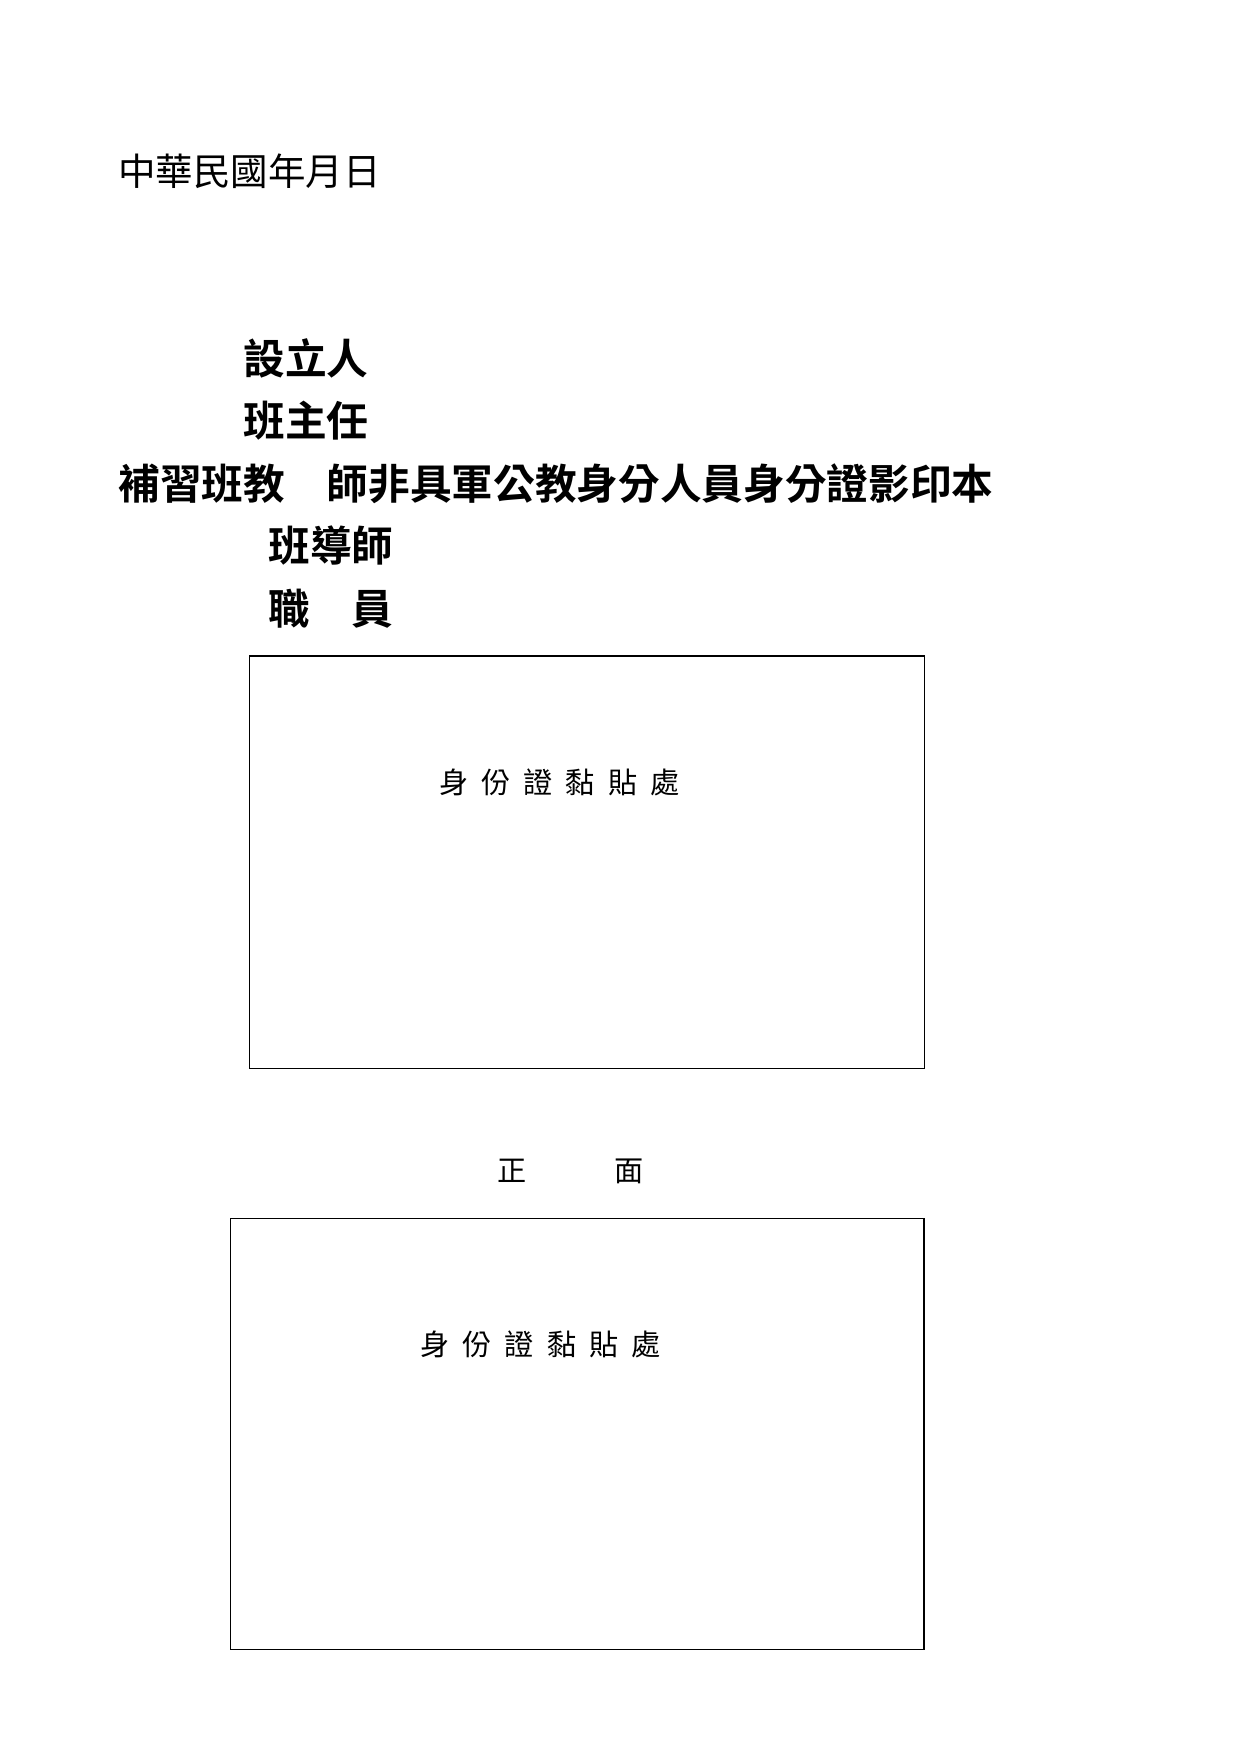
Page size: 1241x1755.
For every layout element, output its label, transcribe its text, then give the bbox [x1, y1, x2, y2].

text 背 面 [118, 1564, 230, 1627]
text 中華民國年月日 [118, 127, 1122, 189]
text 班主任 [118, 377, 1122, 439]
text 背 面 [925, 1564, 1122, 1627]
text 設立人 [118, 314, 1122, 377]
text 職 員 [118, 564, 1122, 627]
text 正 面 [118, 1127, 1122, 1189]
text 補習班教 師非具軍公教身分人員身分證影印本 [118, 439, 1122, 502]
text 班導師 [118, 502, 1122, 564]
